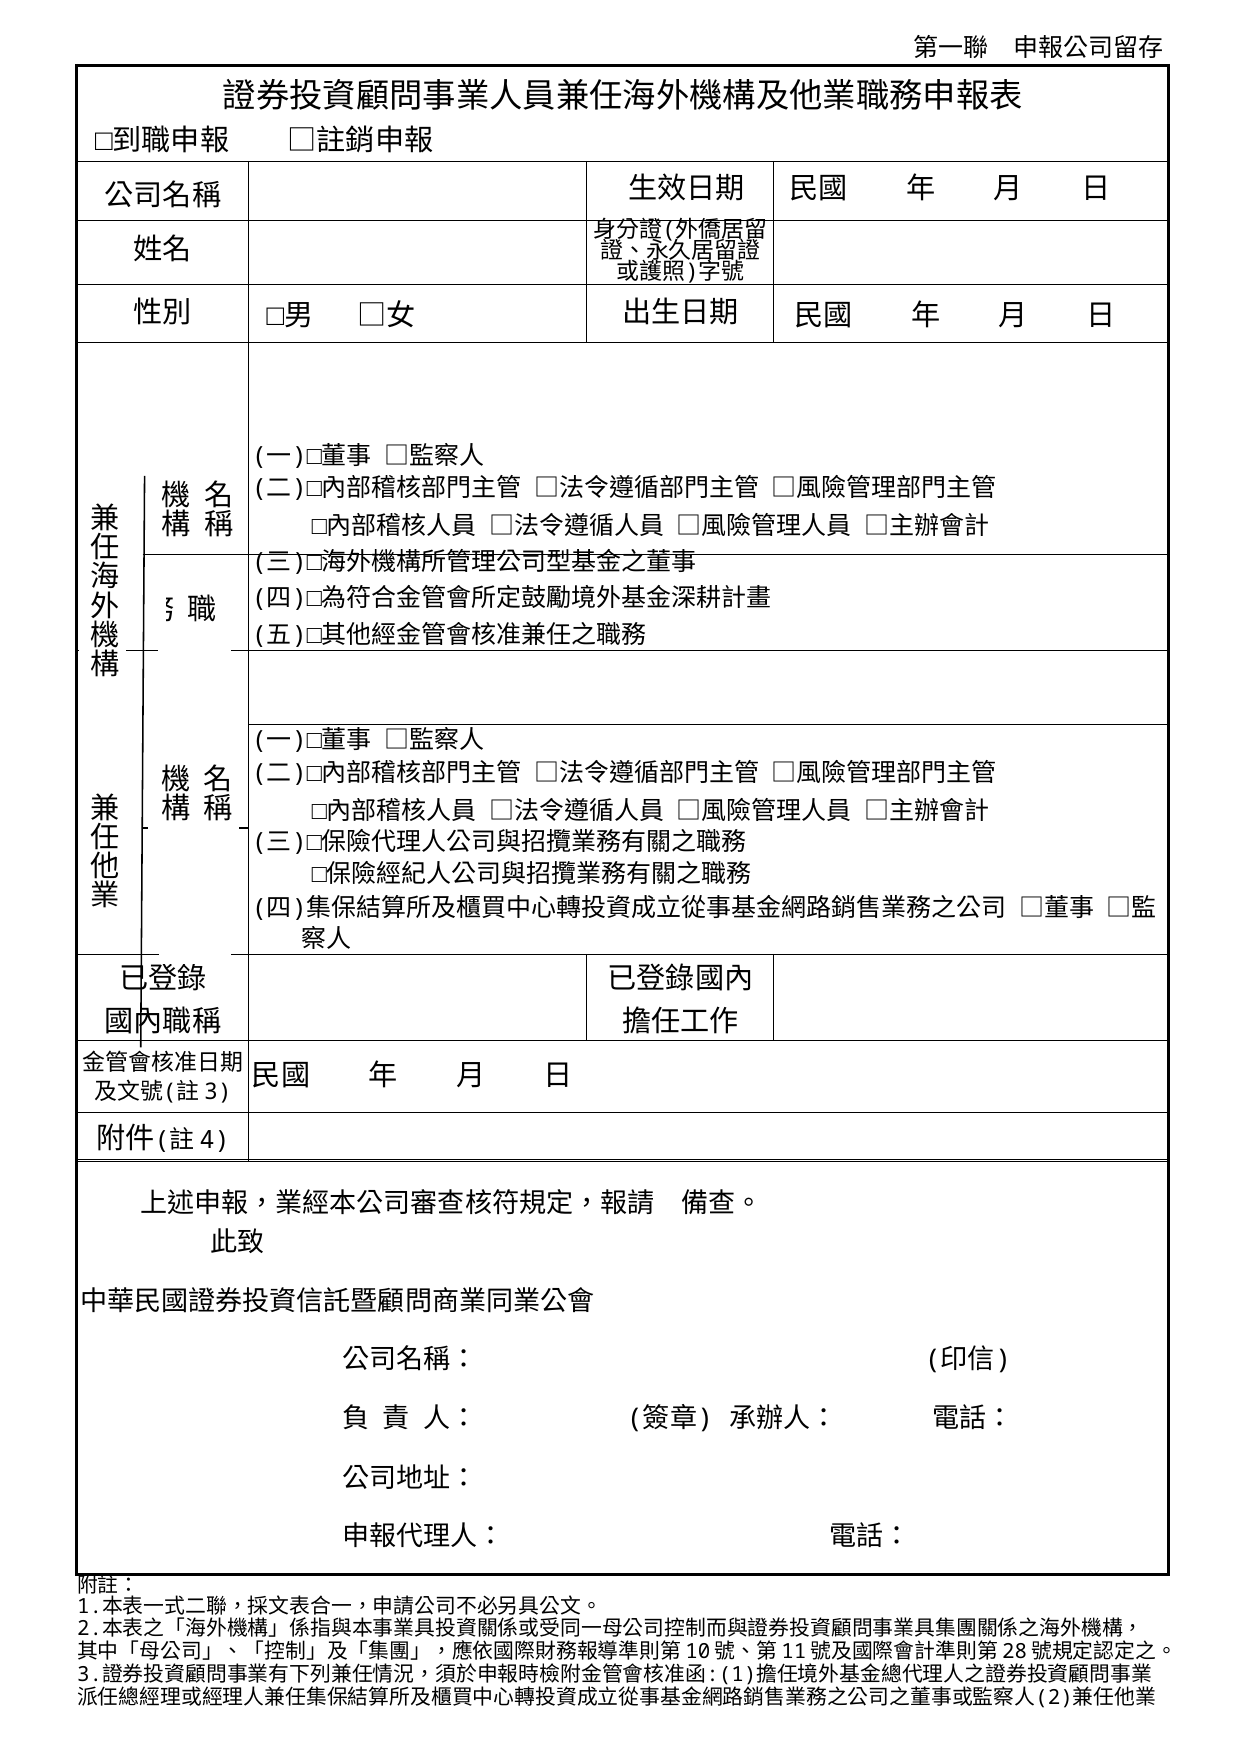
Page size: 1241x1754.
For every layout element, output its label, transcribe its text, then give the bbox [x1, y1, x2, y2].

table_cell 金管會核准日期 及文號(註3) [78, 1041, 248, 1112]
table_cell [774, 221, 1167, 283]
table_cell [249, 162, 586, 220]
text 附註： [77, 1576, 1163, 1596]
table_cell [78, 343, 248, 700]
table_cell 姓名 [78, 221, 248, 283]
table_cell □男 □女 [249, 285, 586, 342]
table_cell 民國 年 月 日 [774, 162, 1167, 220]
table_cell 民國 年 月 日 [774, 285, 1167, 342]
table_cell [774, 955, 1167, 1039]
table_cell [143, 651, 248, 964]
table_cell 身分證(外僑居留證、永久居留證或護照)字號 [587, 221, 773, 283]
table_cell [249, 1113, 1167, 1159]
table_cell 出生日期 [587, 285, 773, 342]
table_cell [249, 221, 586, 283]
table_cell [78, 651, 142, 954]
table_cell 公司名稱 [78, 162, 248, 220]
table_cell 上述申報，業經本公司審查核符規定，報請 備查。 此致 中華民國證券投資信託暨顧問商業同業公會 公司名稱： (印信) 負 責 人： (簽章) 承辦人： 電話： 公司地址： 申報代理人： 電話： [78, 1162, 1167, 1572]
table_cell 性別 [78, 285, 248, 342]
text 1.本表一式二聯，採文表合一，申請公司不必另具公文。 [77, 1596, 1163, 1617]
table_cell [249, 651, 1167, 724]
table_cell (三)□海外機構所管理公司型基金之董事 (四)□為符合金管會所定鼓勵境外基金深耕計畫 (五)□其他經金管會核准兼任之職務 [249, 555, 1167, 650]
table_cell (一)□董事 □監察人 (二)□內部稽核部門主管 □法令遵循部門主管 □風險管理部門主管 □內部稽核人員 □法令遵循人員 □風險管理人員 □主辦會計 [249, 343, 1167, 554]
text 2.本表之「海外機構」係指與本事業具投資關係或受同一母公司控制而與證券投資顧問事業具集團關係之海外機構，其中「母公司」、「控制」及「集團」，應依國際財務報導準則第10號、第11號及國際會計準則第28號規定認定之。 [77, 1617, 1163, 1663]
table_cell [249, 955, 586, 1039]
table_cell [145, 555, 248, 656]
table_cell 已登錄國內 擔任工作 [587, 955, 773, 1039]
table_cell 附件(註4) [78, 1113, 248, 1159]
table_cell 民國 年 月 日 [249, 1041, 1167, 1112]
table_cell 生效日期 [587, 162, 773, 220]
text 3.證券投資顧問事業有下列兼任情況，須於申報時檢附金管會核准函:(1)擔任境外基金總代理人之證券投資顧問事業派任總經理或經理人兼任集保結算所及櫃買中心轉投資成立從事基金網路銷售業務之公司之董事或監察人(2)兼任他業 [77, 1663, 1163, 1709]
table_cell 已登錄 國內職稱 [142, 955, 248, 1039]
text 第一聯 申報公司留存 [77, 28, 1163, 64]
table_cell 已登錄 國內職稱 [78, 955, 140, 1039]
table_header 證券投資顧問事業人員兼任海外機構及他業職務申報表 □到職申報 □註銷申報 [78, 67, 1167, 161]
table_cell (一)□董事 □監察人 (二)□內部稽核部門主管 □法令遵循部門主管 □風險管理部門主管 □內部稽核人員 □法令遵循人員 □風險管理人員 □主辦會計 (三)□保險代理人公司與招攬業務有關之職務 □保險經紀人公司與招攬業務有關之職務 (四)集保結算所及櫃買中心轉投資成立從事基金網路銷售業務之公司 □董事 □監察人 [249, 725, 1167, 954]
